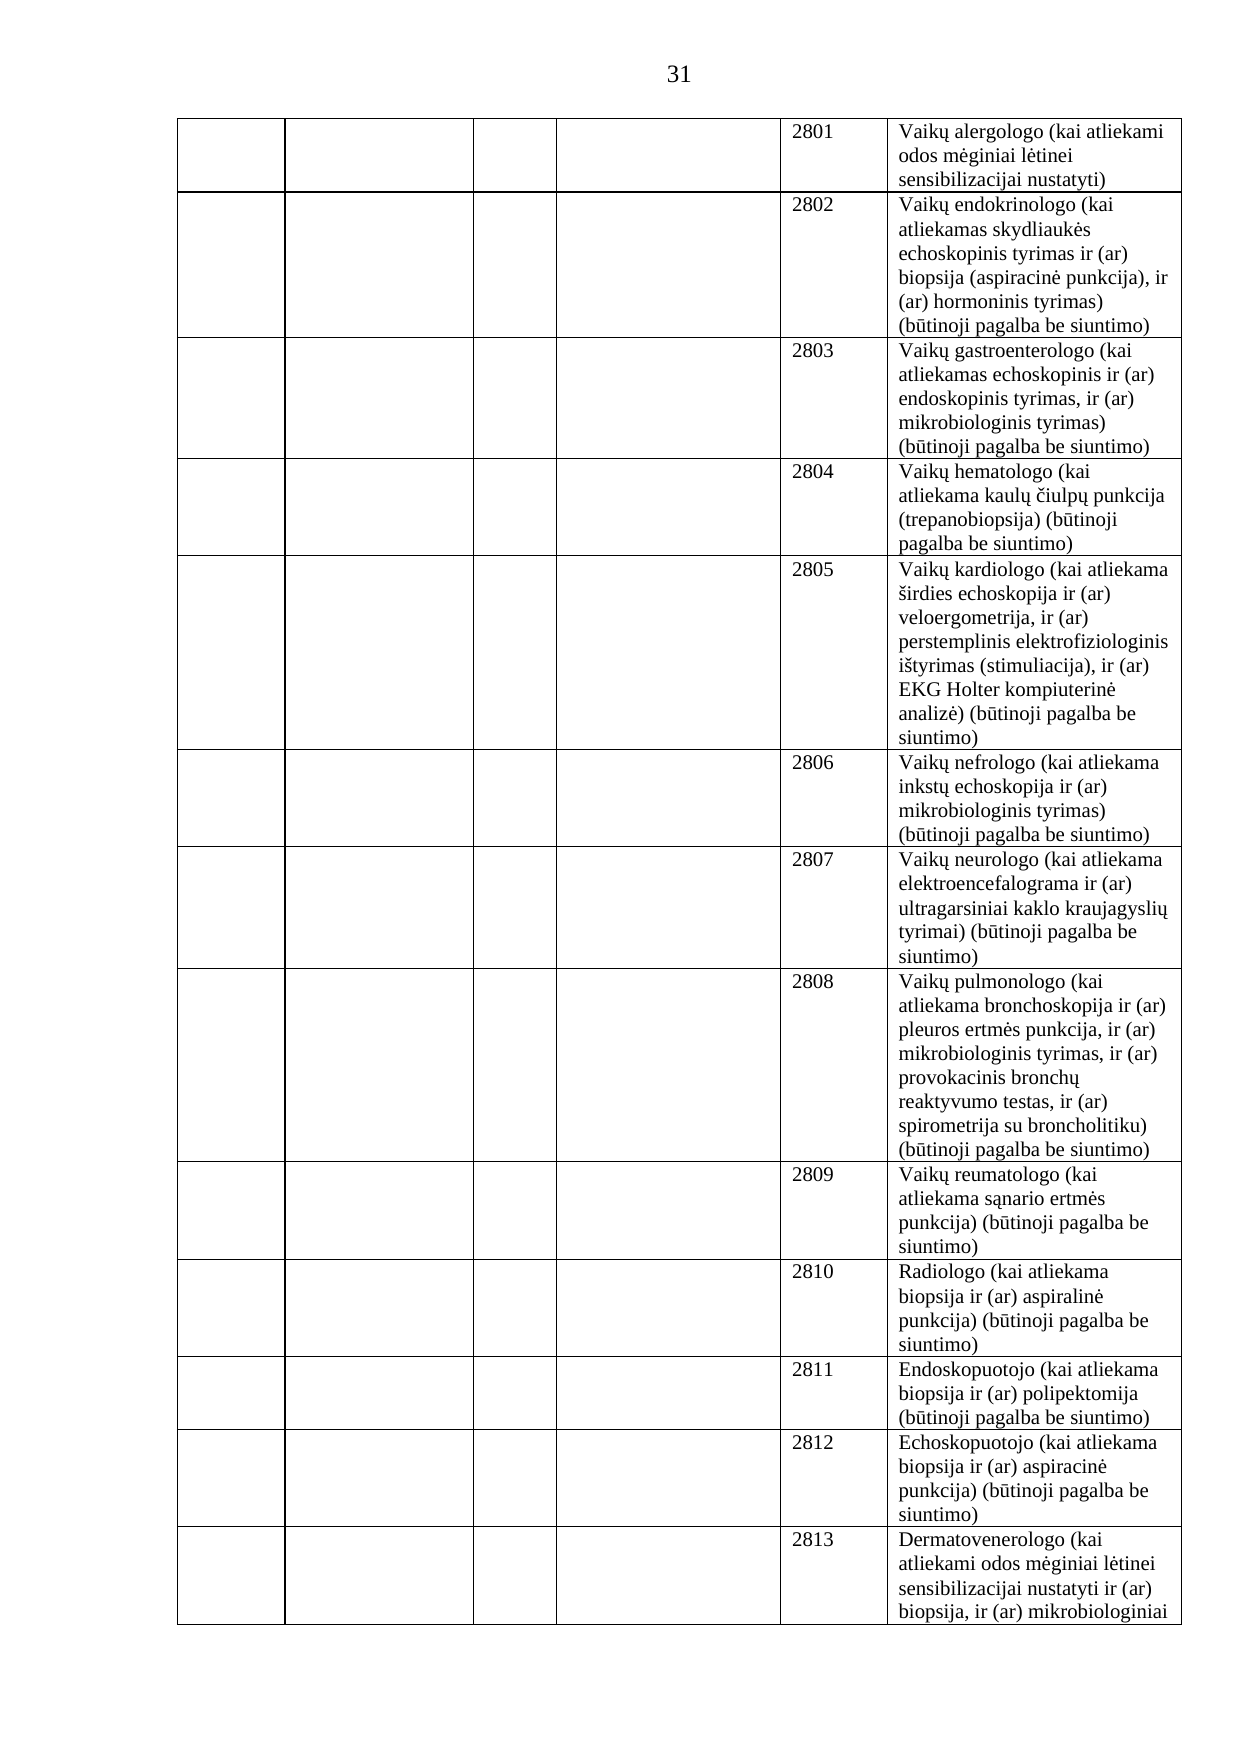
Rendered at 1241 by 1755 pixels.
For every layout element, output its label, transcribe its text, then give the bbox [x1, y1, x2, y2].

table_cell [557, 193, 780, 337]
table_cell [474, 459, 556, 555]
table_cell [178, 459, 284, 555]
table_cell Vaikų hematologo (kai atliekama kaulų čiulpų punkcija (trepanobiopsija) (būtinoji pagalba be siuntimo) [888, 459, 1181, 555]
table_cell [178, 969, 284, 1161]
table_cell [557, 750, 780, 846]
table_cell [286, 750, 473, 846]
table_cell Vaikų neurologo (kai atliekama elektroencefalograma ir (ar) ultragarsiniai kaklo kraujagyslių tyrimai) (būtinoji pagalba be siuntimo) [888, 847, 1181, 968]
table_cell 2806 [781, 750, 887, 846]
table_cell [474, 1260, 556, 1356]
table_cell Vaikų nefrologo (kai atliekama inkstų echoskopija ir (ar) mikrobiologinis tyrimas) (būtinoji pagalba be siuntimo) [888, 750, 1181, 846]
table_cell [286, 556, 473, 749]
table_cell 2808 [781, 969, 887, 1161]
table_cell Echoskopuotojo (kai atliekama biopsija ir (ar) aspiracinė punkcija) (būtinoji pagalba be siuntimo) [888, 1430, 1181, 1526]
table_cell [474, 750, 556, 846]
table_cell [286, 1430, 473, 1526]
table_cell [557, 1527, 780, 1623]
table_cell [474, 193, 556, 337]
table_cell 2807 [781, 847, 887, 968]
table_cell [178, 1527, 284, 1623]
table_cell 2812 [781, 1430, 887, 1526]
table_cell [474, 969, 556, 1161]
table_cell [286, 1357, 473, 1429]
table_cell [286, 969, 473, 1161]
table_cell 2801 [781, 119, 887, 191]
table_cell [286, 459, 473, 555]
table_cell [286, 338, 473, 458]
table_cell [178, 1260, 284, 1356]
table_cell [557, 556, 780, 749]
table_cell [286, 1260, 473, 1356]
table_cell [178, 1162, 284, 1258]
table_cell [474, 1430, 556, 1526]
table_cell [474, 556, 556, 749]
table_cell [178, 1430, 284, 1526]
table_cell [557, 1260, 780, 1356]
table_cell 2805 [781, 556, 887, 749]
table_cell [178, 847, 284, 968]
table_cell [474, 1527, 556, 1623]
table_cell 2809 [781, 1162, 887, 1258]
table_cell [286, 119, 473, 191]
table_cell Dermatovenerologo (kai atliekami odos mėginiai lėtinei sensibilizacijai nustatyti ir (ar) biopsija, ir (ar) mikrobiologiniai [888, 1527, 1181, 1623]
table_cell [557, 119, 780, 191]
table_cell [178, 1357, 284, 1429]
table_cell Endoskopuotojo (kai atliekama biopsija ir (ar) polipektomija (būtinoji pagalba be siuntimo) [888, 1357, 1181, 1429]
table_cell [557, 338, 780, 458]
table_cell 2810 [781, 1260, 887, 1356]
table_cell [557, 847, 780, 968]
table_cell [557, 1357, 780, 1429]
table_cell Vaikų reumatologo (kai atliekama sąnario ertmės punkcija) (būtinoji pagalba be siuntimo) [888, 1162, 1181, 1258]
table_cell Vaikų gastroenterologo (kai atliekamas echoskopinis ir (ar) endoskopinis tyrimas, ir (ar) mikrobiologinis tyrimas) (būtinoji pagalba be siuntimo) [888, 338, 1181, 458]
table_cell Radiologo (kai atliekama biopsija ir (ar) aspiralinė punkcija) (būtinoji pagalba be siuntimo) [888, 1260, 1181, 1356]
table_cell Vaikų kardiologo (kai atliekama širdies echoskopija ir (ar) veloergometrija, ir (ar) perstemplinis elektrofiziologinis ištyrimas (stimuliacija), ir (ar) EKG Holter kompiuterinė analizė) (būtinoji pagalba be siuntimo) [888, 556, 1181, 749]
table_cell Vaikų alergologo (kai atliekami odos mėginiai lėtinei sensibilizacijai nustatyti) [888, 119, 1181, 191]
table_cell [286, 847, 473, 968]
table_cell [178, 556, 284, 749]
table_cell [178, 193, 284, 337]
table_cell [557, 1162, 780, 1258]
table_cell [286, 193, 473, 337]
table_cell [557, 969, 780, 1161]
table_cell [474, 1357, 556, 1429]
table_cell [474, 1162, 556, 1258]
table_cell [557, 459, 780, 555]
table_cell Vaikų endokrinologo (kai atliekamas skydliaukės echoskopinis tyrimas ir (ar) biopsija (aspiracinė punkcija), ir (ar) hormoninis tyrimas) (būtinoji pagalba be siuntimo) [888, 193, 1181, 337]
table_cell Vaikų pulmonologo (kai atliekama bronchoskopija ir (ar) pleuros ertmės punkcija, ir (ar) mikrobiologinis tyrimas, ir (ar) provokacinis bronchų reaktyvumo testas, ir (ar) spirometrija su broncholitiku) (būtinoji pagalba be siuntimo) [888, 969, 1181, 1161]
table_cell [178, 750, 284, 846]
table_cell [474, 338, 556, 458]
table_cell 2813 [781, 1527, 887, 1623]
table_cell 2802 [781, 193, 887, 337]
table_cell [474, 119, 556, 191]
table_cell [286, 1162, 473, 1258]
table_cell [557, 1430, 780, 1526]
table_cell 2803 [781, 338, 887, 458]
table_cell [178, 119, 284, 191]
table_cell [286, 1527, 473, 1623]
table_cell [474, 847, 556, 968]
table_cell 2811 [781, 1357, 887, 1429]
table_cell [178, 338, 284, 458]
table_cell 2804 [781, 459, 887, 555]
